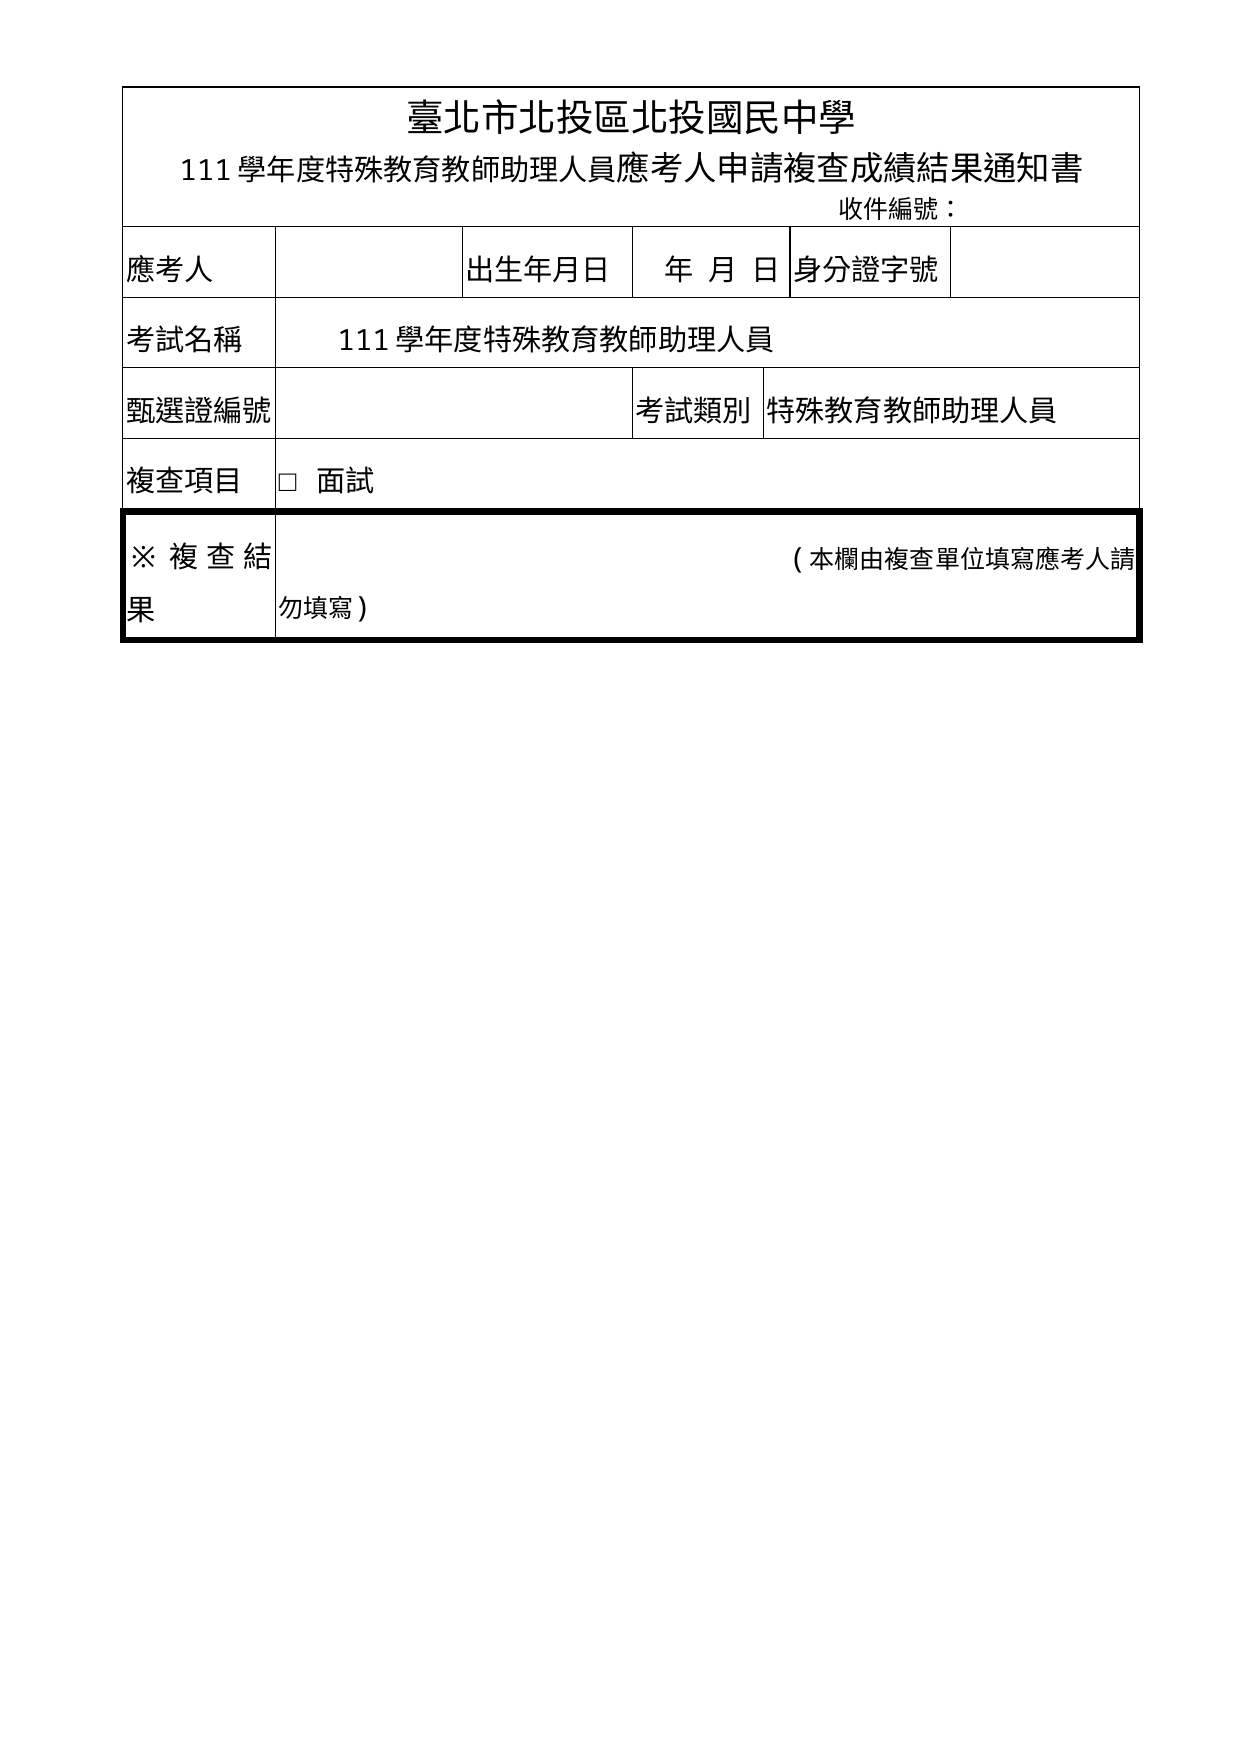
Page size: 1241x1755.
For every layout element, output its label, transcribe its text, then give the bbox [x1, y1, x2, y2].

table_cell 考試類別 [633, 368, 763, 438]
table_cell 考試名稱 [123, 298, 275, 367]
table_cell 出生年月日 [463, 227, 632, 297]
table_cell 面試 [276, 439, 1139, 508]
table_cell [276, 368, 632, 438]
table_cell (本欄由複查單位填寫應考人請勿填寫) [276, 515, 1136, 637]
table_cell 特殊教育教師助理人員 [764, 368, 1139, 438]
table_cell ※複查結果 [126, 515, 275, 637]
table_header 臺北市北投區北投國民中學 111學年度特殊教育教師助理人員應考人申請複查成績結果通知書 收件編號： [123, 88, 1139, 226]
table_cell [951, 227, 1139, 297]
table_cell 111學年度特殊教育教師助理人員 [276, 298, 1139, 367]
table_cell 年 月 日 [633, 227, 789, 297]
table_cell [276, 227, 462, 297]
table_cell 應考人 [123, 227, 275, 297]
table_cell 複查項目 [123, 439, 275, 508]
table_cell 甄選證編號 [123, 368, 275, 438]
table_cell 身分證字號 [791, 227, 950, 297]
